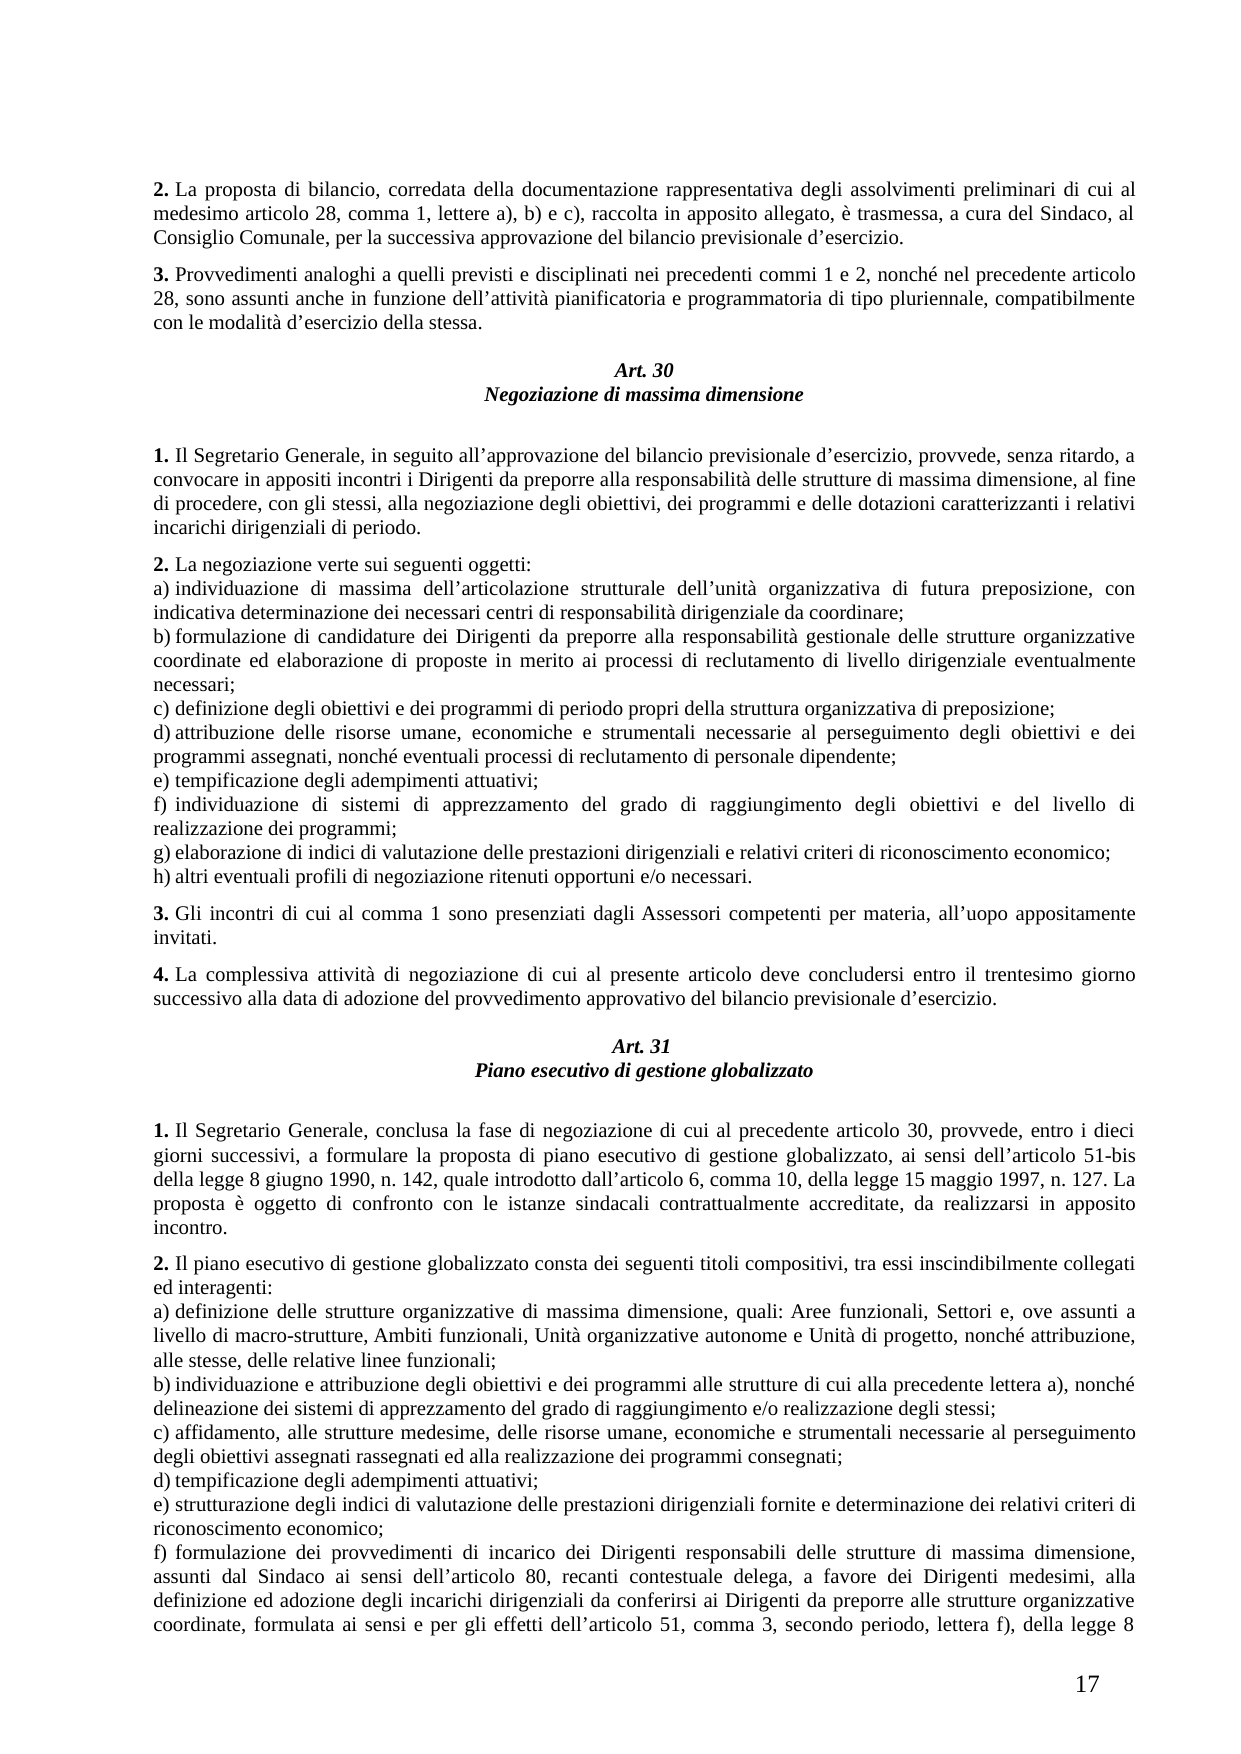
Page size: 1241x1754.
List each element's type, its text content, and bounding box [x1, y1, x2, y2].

list attribuzione delle risorse umane, economiche e strumentali necessarie al perseguimento degli obiettivi e dei programmi assegnati, nonché eventuali processi di reclutamento di personale dipendente; [153, 720, 1137, 768]
text Piano esecutivo di gestione globalizzato [153, 1058, 1137, 1082]
list definizione degli obiettivi e dei programmi di periodo propri della struttura organizzativa di preposizione; [153, 696, 1137, 720]
list individuazione e attribuzione degli obiettivi e dei programmi alle strutture di cui alla precedente lettera a), nonché delineazione dei sistemi di apprezzamento del grado di raggiungimento e/o realizzazione degli stessi; [153, 1372, 1137, 1420]
list tempificazione degli adempimenti attuativi; [153, 1468, 1137, 1492]
list individuazione di massima dell’articolazione strutturale dell’unità organizzativa di futura preposizione, con indicativa determinazione dei necessari centri di responsabilità dirigenziale da coordinare; [153, 576, 1137, 624]
list strutturazione degli indici di valutazione delle prestazioni dirigenziali fornite e determinazione dei relativi criteri di riconoscimento economico; [153, 1492, 1137, 1540]
list Il Segretario Generale, conclusa la fase di negoziazione di cui al precedente articolo 30, provvede, entro i dieci giorni successivi, a formulare la proposta di piano esecutivo di gestione globalizzato, ai sensi dell’articolo 51-bis della legge 8 giugno 1990, n. 142, quale introdotto dall’articolo 6, comma 10, della legge 15 maggio 1997, n. 127. La proposta è oggetto di confronto con le istanze sindacali contrattualmente accreditate, da realizzarsi in apposito incontro. [153, 1118, 1137, 1239]
list elaborazione di indici di valutazione delle prestazioni dirigenziali e relativi criteri di riconoscimento economico; [153, 840, 1137, 864]
list formulazione di candidature dei Dirigenti da preporre alla responsabilità gestionale delle strutture organizzative coordinate ed elaborazione di proposte in merito ai processi di reclutamento di livello dirigenziale eventualmente necessari; [153, 624, 1137, 696]
text Negoziazione di massima dimensione [153, 382, 1137, 406]
list Il piano esecutivo di gestione globalizzato consta dei seguenti titoli compositivi, tra essi inscindibilmente collegati ed interagenti: [153, 1251, 1137, 1299]
list definizione delle strutture organizzative di massima dimensione, quali: Aree funzionali, Settori e, ove assunti a livello di macro-strutture, Ambiti funzionali, Unità organizzative autonome e Unità di progetto, nonché attribuzione, alle stesse, delle relative linee funzionali; [153, 1299, 1137, 1372]
list altri eventuali profili di negoziazione ritenuti opportuni e/o necessari. [153, 864, 1137, 888]
list Gli incontri di cui al comma 1 sono presenziati dagli Assessori competenti per materia, all’uopo appositamente invitati. [153, 901, 1137, 949]
list tempificazione degli adempimenti attuativi; [153, 768, 1137, 792]
list formulazione dei provvedimenti di incarico dei Dirigenti responsabili delle strutture di massima dimensione, assunti dal Sindaco ai sensi dell’articolo 80, recanti contestuale delega, a favore dei Dirigenti medesimi, alla definizione ed adozione degli incarichi dirigenziali da conferirsi ai Dirigenti da preporre alle strutture organizzative coordinate, formulata ai sensi e per gli effetti dell’articolo 51, comma 3, secondo periodo, lettera f), della legge 8 [153, 1540, 1137, 1636]
list individuazione di sistemi di apprezzamento del grado di raggiungimento degli obiettivi e del livello di realizzazione dei programmi; [153, 792, 1137, 840]
list La negoziazione verte sui seguenti oggetti: [153, 552, 1137, 576]
list La proposta di bilancio, corredata della documentazione rappresentativa degli assolvimenti preliminari di cui al medesimo articolo 28, comma 1, lettere a), b) e c), raccolta in apposito allegato, è trasmessa, a cura del Sindaco, al Consiglio Comunale, per la successiva approvazione del bilancio previsionale d’esercizio. [153, 177, 1137, 249]
text Art. 31 [153, 1034, 1137, 1058]
list affidamento, alle strutture medesime, delle risorse umane, economiche e strumentali necessarie al perseguimento degli obiettivi assegnati rassegnati ed alla realizzazione dei programmi consegnati; [153, 1420, 1137, 1468]
list Il Segretario Generale, in seguito all’approvazione del bilancio previsionale d’esercizio, provvede, senza ritardo, a convocare in appositi incontri i Dirigenti da preporre alla responsabilità delle strutture di massima dimensione, al fine di procedere, con gli stessi, alla negoziazione degli obiettivi, dei programmi e delle dotazioni caratterizzanti i relativi incarichi dirigenziali di periodo. [153, 443, 1137, 539]
list Provvedimenti analoghi a quelli previsti e disciplinati nei precedenti commi 1 e 2, nonché nel precedente articolo 28, sono assunti anche in funzione dell’attività pianificatoria e programmatoria di tipo pluriennale, compatibilmente con le modalità d’esercizio della stessa. [153, 262, 1137, 334]
list La complessiva attività di negoziazione di cui al presente articolo deve concludersi entro il trentesimo giorno successivo alla data di adozione del provvedimento approvativo del bilancio previsionale d’esercizio. [153, 962, 1137, 1010]
text Art. 30 [153, 358, 1137, 382]
